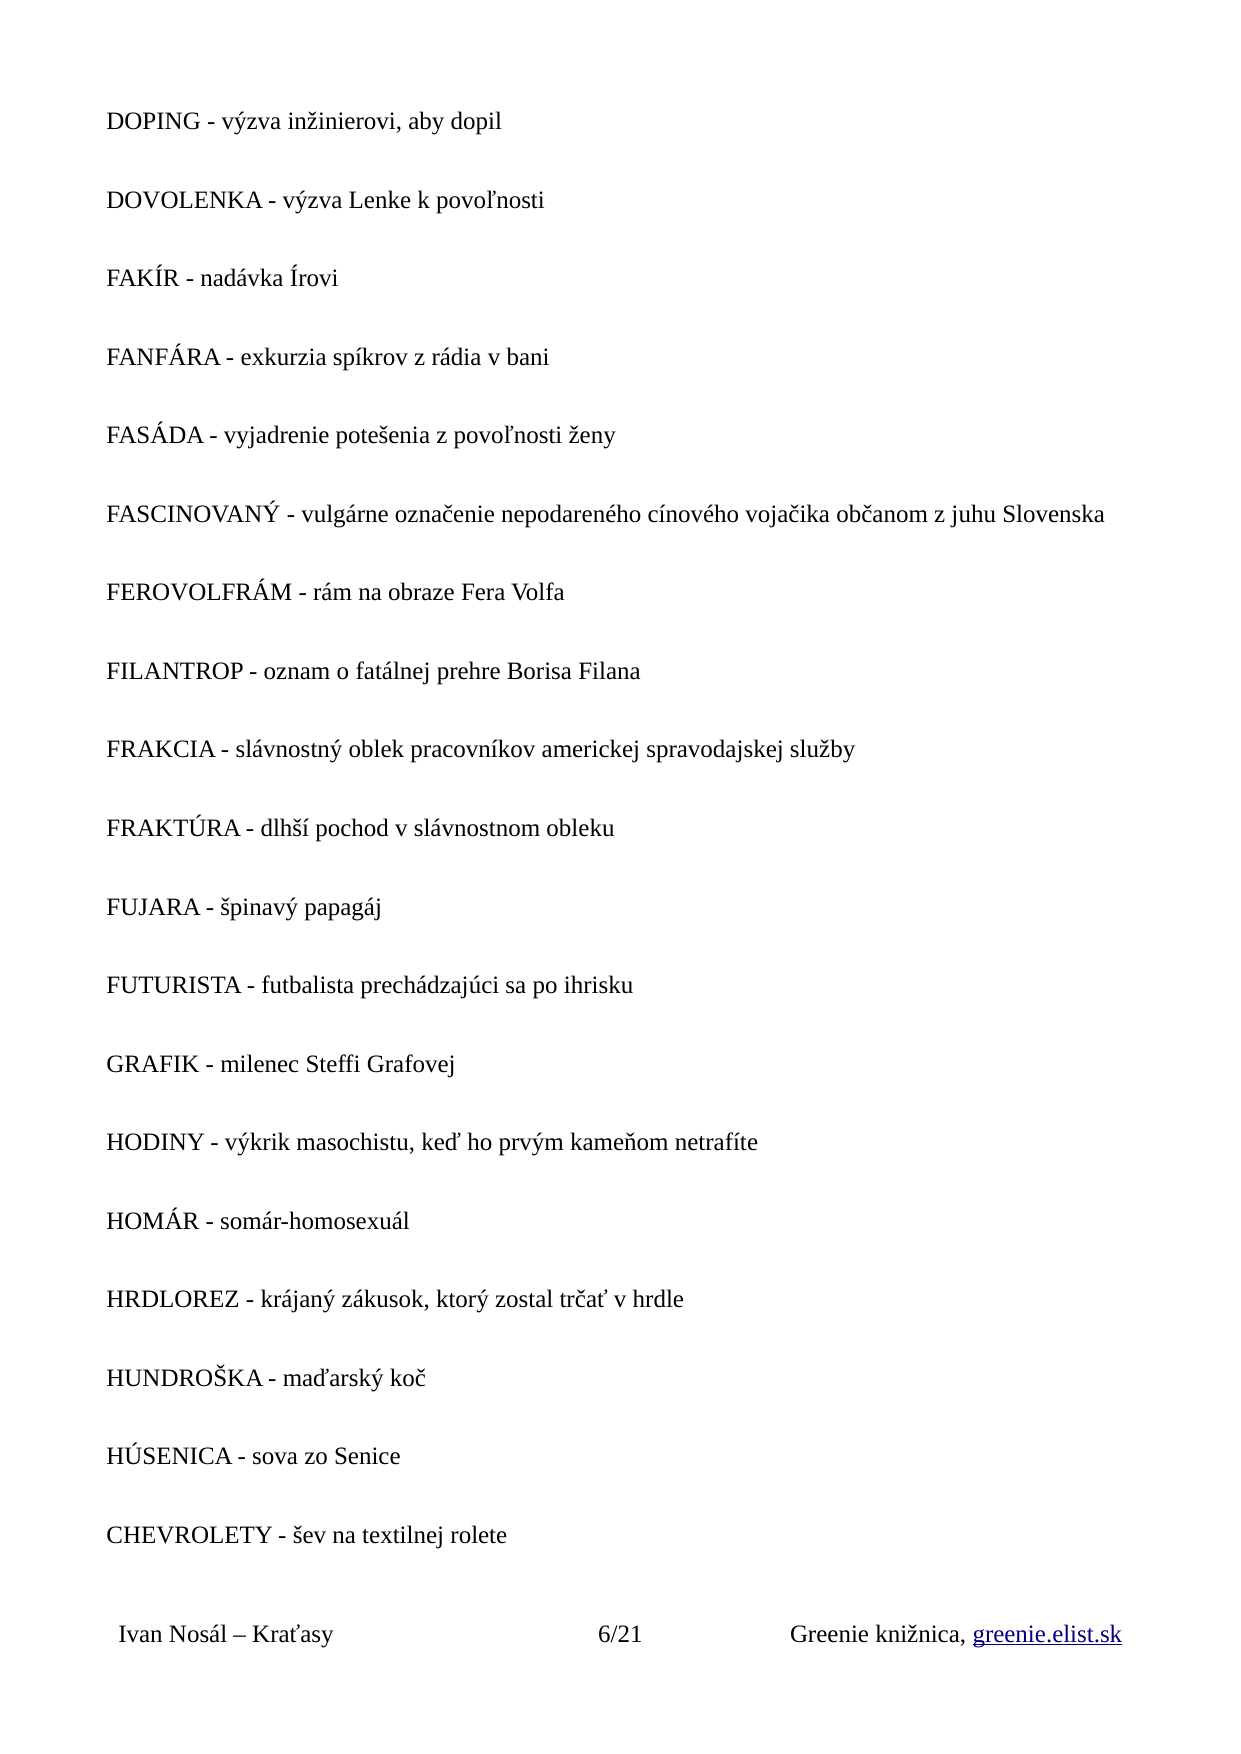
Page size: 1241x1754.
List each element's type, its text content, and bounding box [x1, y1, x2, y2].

text HODINY - výkrik masochistu, keď ho prvým kameňom netrafíte [106, 1127, 1134, 1156]
text FUJARA - špinavý papagáj [106, 892, 1134, 920]
text FASCINOVANÝ - vulgárne označenie nepodareného cínového vojačika občanom z juhu Slovenska [106, 499, 1134, 528]
text FAKÍR - nadávka Írovi [106, 263, 1134, 292]
text FANFÁRA - exkurzia spíkrov z rádia v bani [106, 342, 1134, 371]
text DOPING - výzva inžinierovi, aby dopil [106, 106, 1134, 135]
text GRAFIK - milenec Steffi Grafovej [106, 1049, 1134, 1077]
text FRAKCIA - slávnostný oblek pracovníkov americkej spravodajskej služby [106, 734, 1134, 763]
text FASÁDA - vyjadrenie potešenia z povoľnosti ženy [106, 420, 1134, 449]
text FRAKTÚRA - dlhší pochod v slávnostnom obleku [106, 813, 1134, 842]
text HRDLOREZ - krájaný zákusok, ktorý zostal trčať v hrdle [106, 1284, 1134, 1313]
text HOMÁR - somár-homosexuál [106, 1206, 1134, 1234]
text CHEVROLETY - šev na textilnej rolete [106, 1520, 1134, 1549]
text HUNDROŠKA - maďarský koč [106, 1363, 1134, 1392]
text FUTURISTA - futbalista prechádzajúci sa po ihrisku [106, 970, 1134, 999]
text FEROVOLFRÁM - rám na obraze Fera Volfa [106, 577, 1134, 606]
text DOVOLENKA - výzva Lenke k povoľnosti [106, 185, 1134, 213]
text FILANTROP - oznam o fatálnej prehre Borisa Filana [106, 656, 1134, 685]
text HÚSENICA - sova zo Senice [106, 1441, 1134, 1470]
